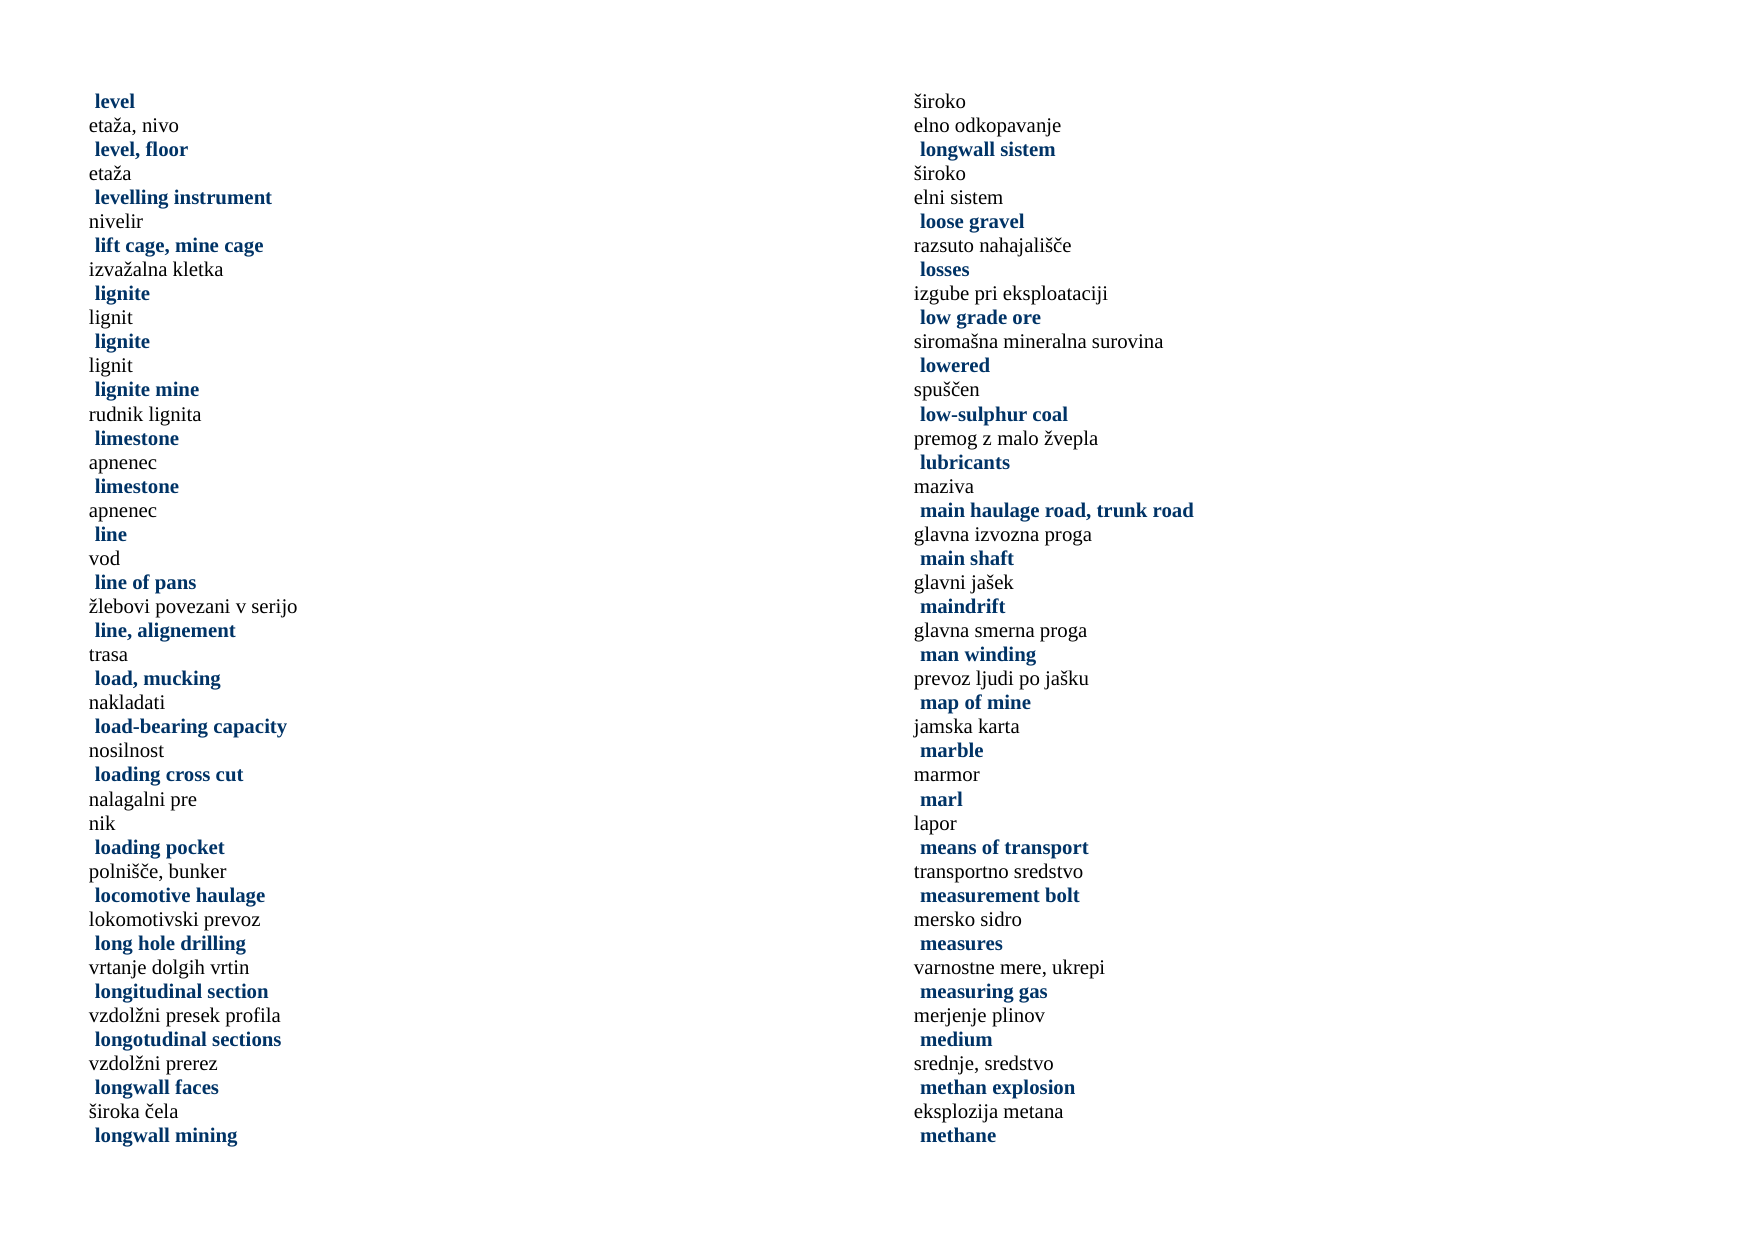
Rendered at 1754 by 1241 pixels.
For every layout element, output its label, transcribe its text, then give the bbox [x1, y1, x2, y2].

text methan explosion [920, 1075, 1665, 1099]
text premog z malo žvepla [914, 426, 1665, 449]
text vzdolžni presek profila [89, 1003, 840, 1027]
text load, mucking [94, 666, 840, 690]
text lignit [89, 353, 840, 377]
text load-bearing capacity [94, 714, 840, 738]
text polnišče, bunker [89, 859, 840, 883]
text široko [914, 161, 1665, 185]
text marble [920, 738, 1665, 762]
text loading pocket [94, 834, 840, 859]
text lubricants [920, 449, 1665, 474]
text spuščen [914, 377, 1665, 401]
text line, alignement [94, 618, 840, 642]
text line of pans [94, 570, 840, 594]
text elno odkopavanje [914, 113, 1665, 137]
text apnenec [89, 498, 840, 522]
text prevoz ljudi po jašku [914, 666, 1665, 690]
text methane [920, 1123, 1665, 1147]
text longwall mining [94, 1123, 840, 1147]
text main haulage road, trunk road [920, 498, 1665, 522]
text lignite [94, 281, 840, 305]
text lokomotivski prevoz [89, 907, 840, 931]
text low grade ore [920, 305, 1665, 329]
text srednje, sredstvo [914, 1051, 1665, 1075]
text level, floor [94, 137, 840, 161]
text long hole drilling [94, 931, 840, 955]
text vod [89, 546, 840, 570]
text apnenec [89, 449, 840, 474]
text jamska karta [914, 714, 1665, 738]
text mersko sidro [914, 907, 1665, 931]
text lapor [914, 811, 1665, 834]
text main shaft [920, 546, 1665, 570]
text man winding [920, 642, 1665, 666]
text line [94, 522, 840, 546]
text eksplozija metana [914, 1099, 1665, 1123]
text nik [89, 811, 840, 834]
text levelling instrument [94, 185, 840, 209]
text limestone [94, 474, 840, 498]
text varnostne mere, ukrepi [914, 955, 1665, 979]
text marmor [914, 762, 1665, 786]
text nivelir [89, 209, 840, 233]
text glavna izvozna proga [914, 522, 1665, 546]
text rudnik lignita [89, 401, 840, 426]
text izgube pri eksploataciji [914, 281, 1665, 305]
text široko [914, 89, 1665, 113]
text longwall faces [94, 1075, 840, 1099]
text lowered [920, 353, 1665, 377]
text lignite mine [94, 377, 840, 401]
text loose gravel [920, 209, 1665, 233]
text lift cage, mine cage [94, 233, 840, 257]
text lignit [89, 305, 840, 329]
text maziva [914, 474, 1665, 498]
text marl [920, 786, 1665, 811]
text longwall sistem [920, 137, 1665, 161]
text losses [920, 257, 1665, 281]
text široka čela [89, 1099, 840, 1123]
text nalagalni pre [89, 786, 840, 811]
text locomotive haulage [94, 883, 840, 907]
text nakladati [89, 690, 840, 714]
text glavni jašek [914, 570, 1665, 594]
text lignite [94, 329, 840, 353]
text map of mine [920, 690, 1665, 714]
text level [94, 89, 840, 113]
text transportno sredstvo [914, 859, 1665, 883]
text limestone [94, 426, 840, 449]
text vzdolžni prerez [89, 1051, 840, 1075]
text measurement bolt [920, 883, 1665, 907]
text vrtanje dolgih vrtin [89, 955, 840, 979]
text maindrift [920, 594, 1665, 618]
text longotudinal sections [94, 1027, 840, 1051]
text merjenje plinov [914, 1003, 1665, 1027]
text etaža [89, 161, 840, 185]
text measures [920, 931, 1665, 955]
text means of transport [920, 834, 1665, 859]
text measuring gas [920, 979, 1665, 1003]
text longitudinal section [94, 979, 840, 1003]
text siromašna mineralna surovina [914, 329, 1665, 353]
text loading cross cut [94, 762, 840, 786]
text glavna smerna proga [914, 618, 1665, 642]
text medium [920, 1027, 1665, 1051]
text razsuto nahajališče [914, 233, 1665, 257]
text elni sistem [914, 185, 1665, 209]
text izvažalna kletka [89, 257, 840, 281]
text žlebovi povezani v serijo [89, 594, 840, 618]
text etaža, nivo [89, 113, 840, 137]
text trasa [89, 642, 840, 666]
text nosilnost [89, 738, 840, 762]
text low-sulphur coal [920, 401, 1665, 426]
